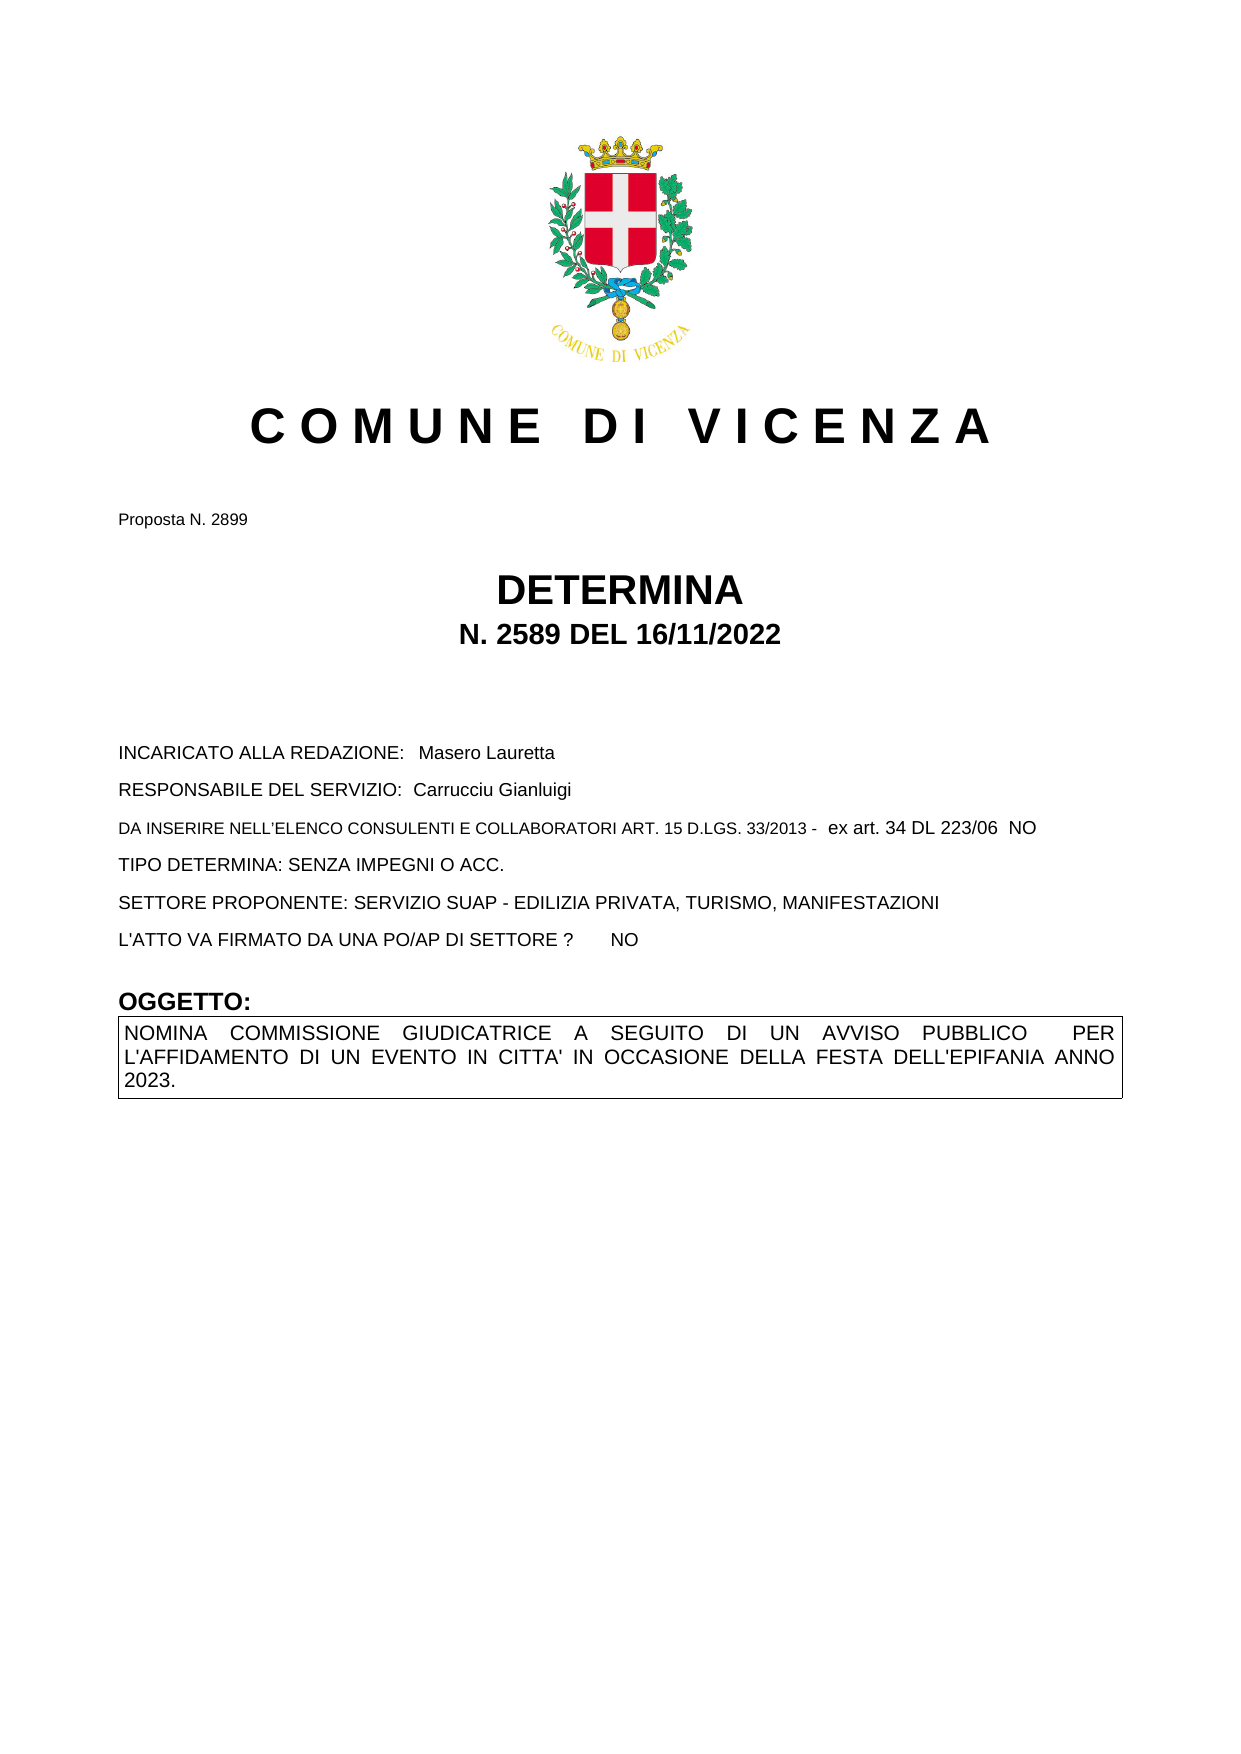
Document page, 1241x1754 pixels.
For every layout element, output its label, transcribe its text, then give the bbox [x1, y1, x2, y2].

text OGGETTO: [118, 988, 1122, 1016]
table_header NOMINA COMMISSIONE GIUDICATRICE A SEGUITO DI UN AVVISO PUBBLICO PER L'AFFIDAMENTO DI UN EVENTO IN CITTA' IN OCCASIONE DELLA FESTA DELL'EPIFANIA ANNO 2023. [119, 1017, 1122, 1097]
text SETTORE PROPONENTE: SERVIZIO SUAP - EDILIZIA PRIVATA, TURISMO, MANIFESTAZIONI [118, 876, 1122, 913]
text L'ATTO VA FIRMATO DA UNA PO/AP DI SETTORE ? NO [118, 913, 1122, 951]
table_header [118, 455, 1122, 492]
picture [547, 136, 693, 362]
text DETERMINA [118, 567, 1122, 613]
text C O M U N E D I V I C E N Z A [118, 399, 1122, 454]
text TIPO DETERMINA: SENZA IMPEGNI O ACC. [118, 838, 1122, 876]
text RESPONSABILE DEL SERVIZIO: Carrucciu Gianluigi [118, 763, 1122, 801]
text N. 2589 DEL 16/11/2022 [118, 613, 1122, 651]
text INCARICATO ALLA REDAZIONE: Masero Lauretta [118, 726, 1122, 763]
text Proposta N. 2899 [118, 492, 1122, 529]
text DA INSERIRE NELL’ELENCO CONSULENTI E COLLABORATORI ART. 15 D.LGS. 33/2013 - ex art. 34 DL 223/06 NO [118, 801, 1122, 838]
